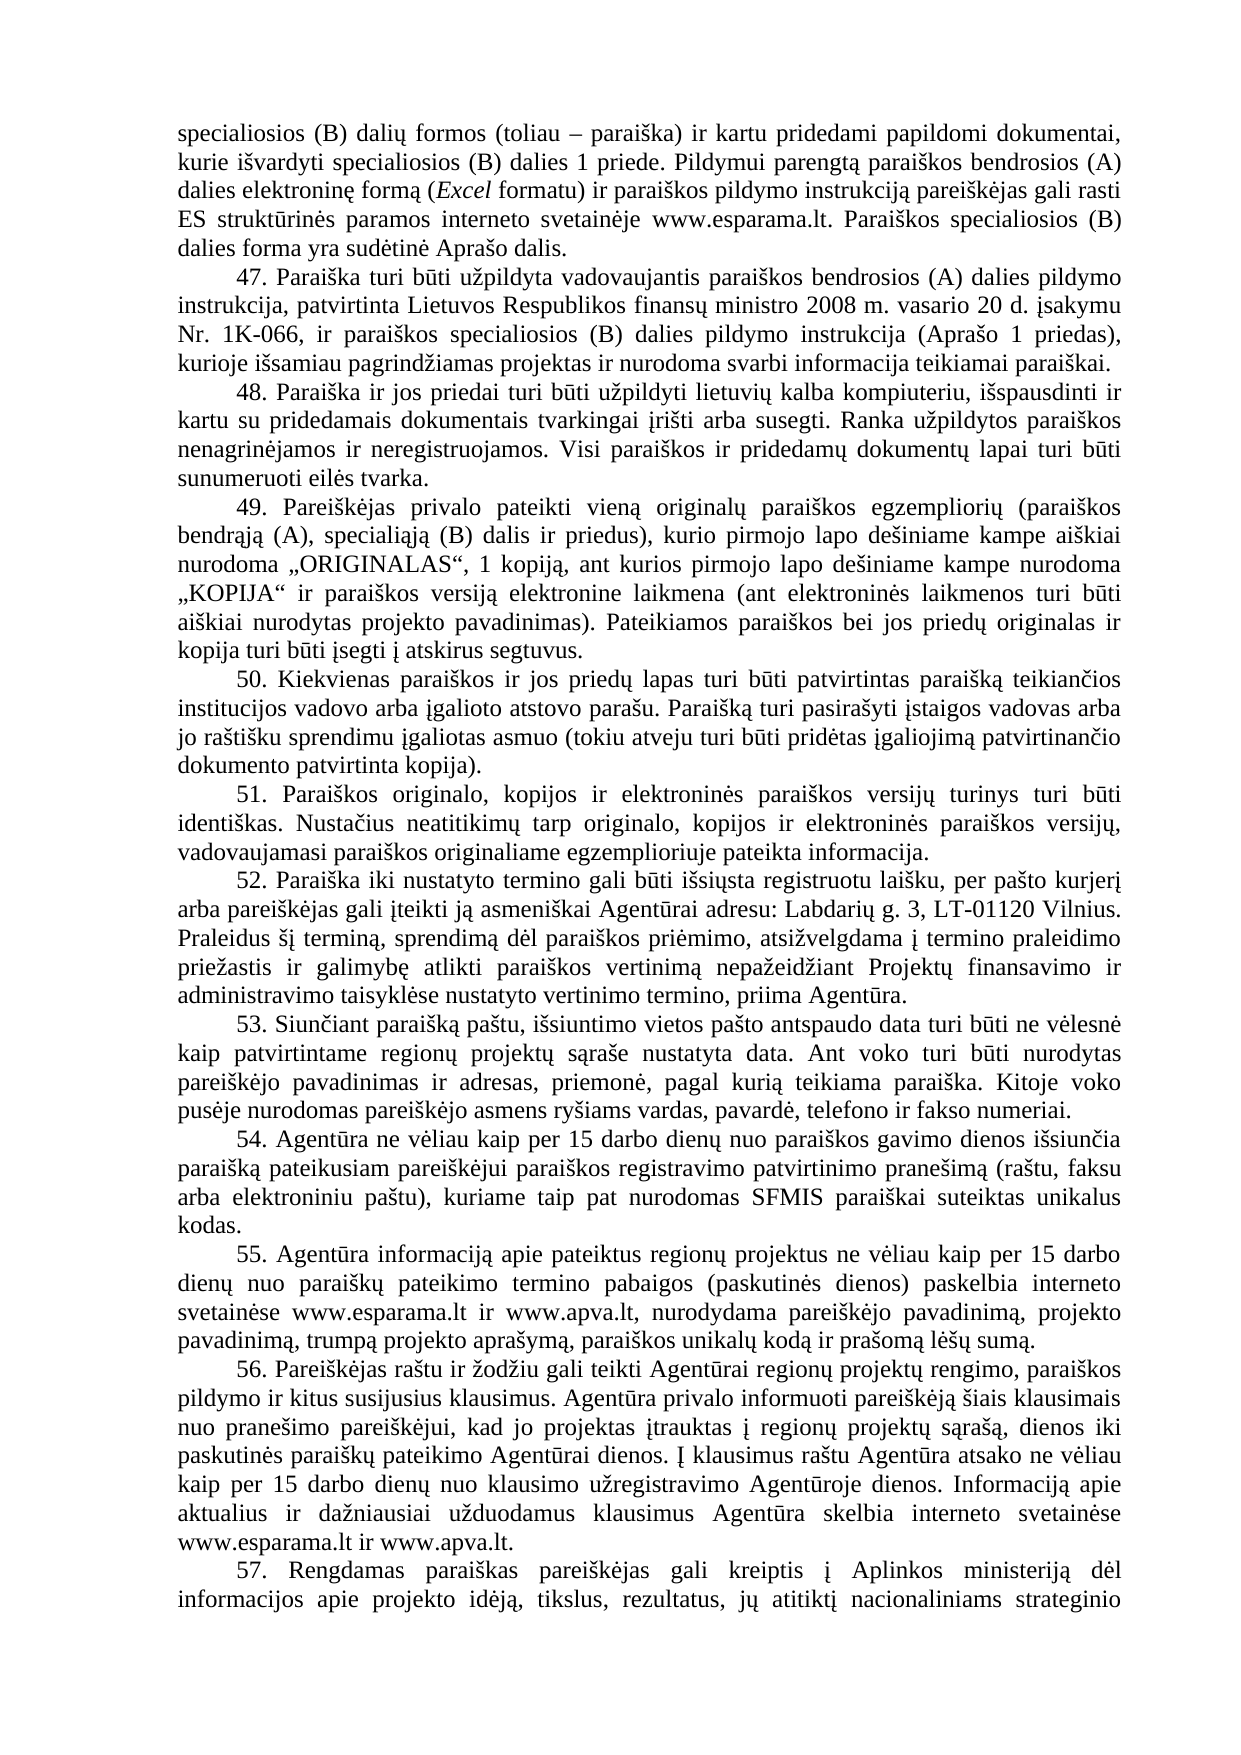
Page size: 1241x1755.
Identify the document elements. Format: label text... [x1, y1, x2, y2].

text 54. Agentūra ne vėliau kaip per 15 darbo dienų nuo paraiškos gavimo dienos išsiunčia paraišką pateikusiam pareiškėjui paraiškos registravimo patvirtinimo pranešimą (raštu, faksu arba elektroniniu paštu), kuriame taip pat nurodomas SFMIS paraiškai suteiktas unikalus kodas. [177, 1124, 1122, 1239]
text 51. Paraiškos originalo, kopijos ir elektroninės paraiškos versijų turinys turi būti identiškas. Nustačius neatitikimų tarp originalo, kopijos ir elektroninės paraiškos versijų, vadovaujamasi paraiškos originaliame egzemplioriuje pateikta informacija. [177, 779, 1122, 866]
text 48. Paraiška ir jos priedai turi būti užpildyti lietuvių kalba kompiuteriu, išspausdinti ir kartu su pridedamais dokumentais tvarkingai įrišti arba susegti. Ranka užpildytos paraiškos nenagrinėjamos ir neregistruojamos. Visi paraiškos ir pridedamų dokumentų lapai turi būti sunumeruoti eilės tvarka. [177, 377, 1122, 492]
text 52. Paraiška iki nustatyto termino gali būti išsiųsta registruotu laišku, per pašto kurjerį arba pareiškėjas gali įteikti ją asmeniškai Agentūrai adresu: Labdarių g. 3, LT-01120 Vilnius. Praleidus šį terminą, sprendimą dėl paraiškos priėmimo, atsižvelgdama į termino praleidimo priežastis ir galimybę atlikti paraiškos vertinimą nepažeidžiant Projektų finansavimo ir administravimo taisyklėse nustatyto vertinimo termino, priima Agentūra. [177, 866, 1122, 1009]
text 50. Kiekvienas paraiškos ir jos priedų lapas turi būti patvirtintas paraišką teikiančios institucijos vadovo arba įgalioto atstovo parašu. Paraišką turi pasirašyti įstaigos vadovas arba jo raštišku sprendimu įgaliotas asmuo (tokiu atveju turi būti pridėtas įgaliojimą patvirtinančio dokumento patvirtinta kopija). [177, 664, 1122, 779]
text 53. Siunčiant paraišką paštu, išsiuntimo vietos pašto antspaudo data turi būti ne vėlesnė kaip patvirtintame regionų projektų sąraše nustatyta data. Ant voko turi būti nurodytas pareiškėjo pavadinimas ir adresas, priemonė, pagal kurią teikiama paraiška. Kitoje voko pusėje nurodomas pareiškėjo asmens ryšiams vardas, pavardė, telefono ir fakso numeriai. [177, 1009, 1122, 1124]
text 57. Rengdamas paraiškas pareiškėjas gali kreiptis į Aplinkos ministeriją dėl informacijos apie projekto idėją, tikslus, rezultatus, jų atitiktį nacionaliniams strateginio [177, 1556, 1122, 1613]
text specialiosios (B) dalių formos (toliau – paraiška) ir kartu pridedami papildomi dokumentai, kurie išvardyti specialiosios (B) dalies 1 priede. Pildymui parengtą paraiškos bendrosios (A) dalies elektroninę formą (Excel formatu) ir paraiškos pildymo instrukciją pareiškėjas gali rasti ES struktūrinės paramos interneto svetainėje www.esparama.lt. Paraiškos specialiosios (B) dalies forma yra sudėtinė Aprašo dalis. [177, 118, 1122, 262]
text 47. Paraiška turi būti užpildyta vadovaujantis paraiškos bendrosios (A) dalies pildymo instrukcija, patvirtinta Lietuvos Respublikos finansų ministro 2008 m. vasario 20 d. įsakymu Nr. 1K-066, ir paraiškos specialiosios (B) dalies pildymo instrukcija (Aprašo 1 priedas), kurioje išsamiau pagrindžiamas projektas ir nurodoma svarbi informacija teikiamai paraiškai. [177, 262, 1122, 377]
text 49. Pareiškėjas privalo pateikti vieną originalų paraiškos egzempliorių (paraiškos bendrąją (A), specialiąją (B) dalis ir priedus), kurio pirmojo lapo dešiniame kampe aiškiai nurodoma „ORIGINALAS“, 1 kopiją, ant kurios pirmojo lapo dešiniame kampe nurodoma „KOPIJA“ ir paraiškos versiją elektronine laikmena (ant elektroninės laikmenos turi būti aiškiai nurodytas projekto pavadinimas). Pateikiamos paraiškos bei jos priedų originalas ir kopija turi būti įsegti į atskirus segtuvus. [177, 492, 1122, 664]
text 55. Agentūra informaciją apie pateiktus regionų projektus ne vėliau kaip per 15 darbo dienų nuo paraiškų pateikimo termino pabaigos (paskutinės dienos) paskelbia interneto svetainėse www.esparama.lt ir www.apva.lt, nurodydama pareiškėjo pavadinimą, projekto pavadinimą, trumpą projekto aprašymą, paraiškos unikalų kodą ir prašomą lėšų sumą. [177, 1239, 1122, 1354]
text 56. Pareiškėjas raštu ir žodžiu gali teikti Agentūrai regionų projektų rengimo, paraiškos pildymo ir kitus susijusius klausimus. Agentūra privalo informuoti pareiškėją šiais klausimais nuo pranešimo pareiškėjui, kad jo projektas įtrauktas į regionų projektų sąrašą, dienos iki paskutinės paraiškų pateikimo Agentūrai dienos. Į klausimus raštu Agentūra atsako ne vėliau kaip per 15 darbo dienų nuo klausimo užregistravimo Agentūroje dienos. Informaciją apie aktualius ir dažniausiai užduodamus klausimus Agentūra skelbia interneto svetainėse www.esparama.lt ir www.apva.lt. [177, 1354, 1122, 1556]
